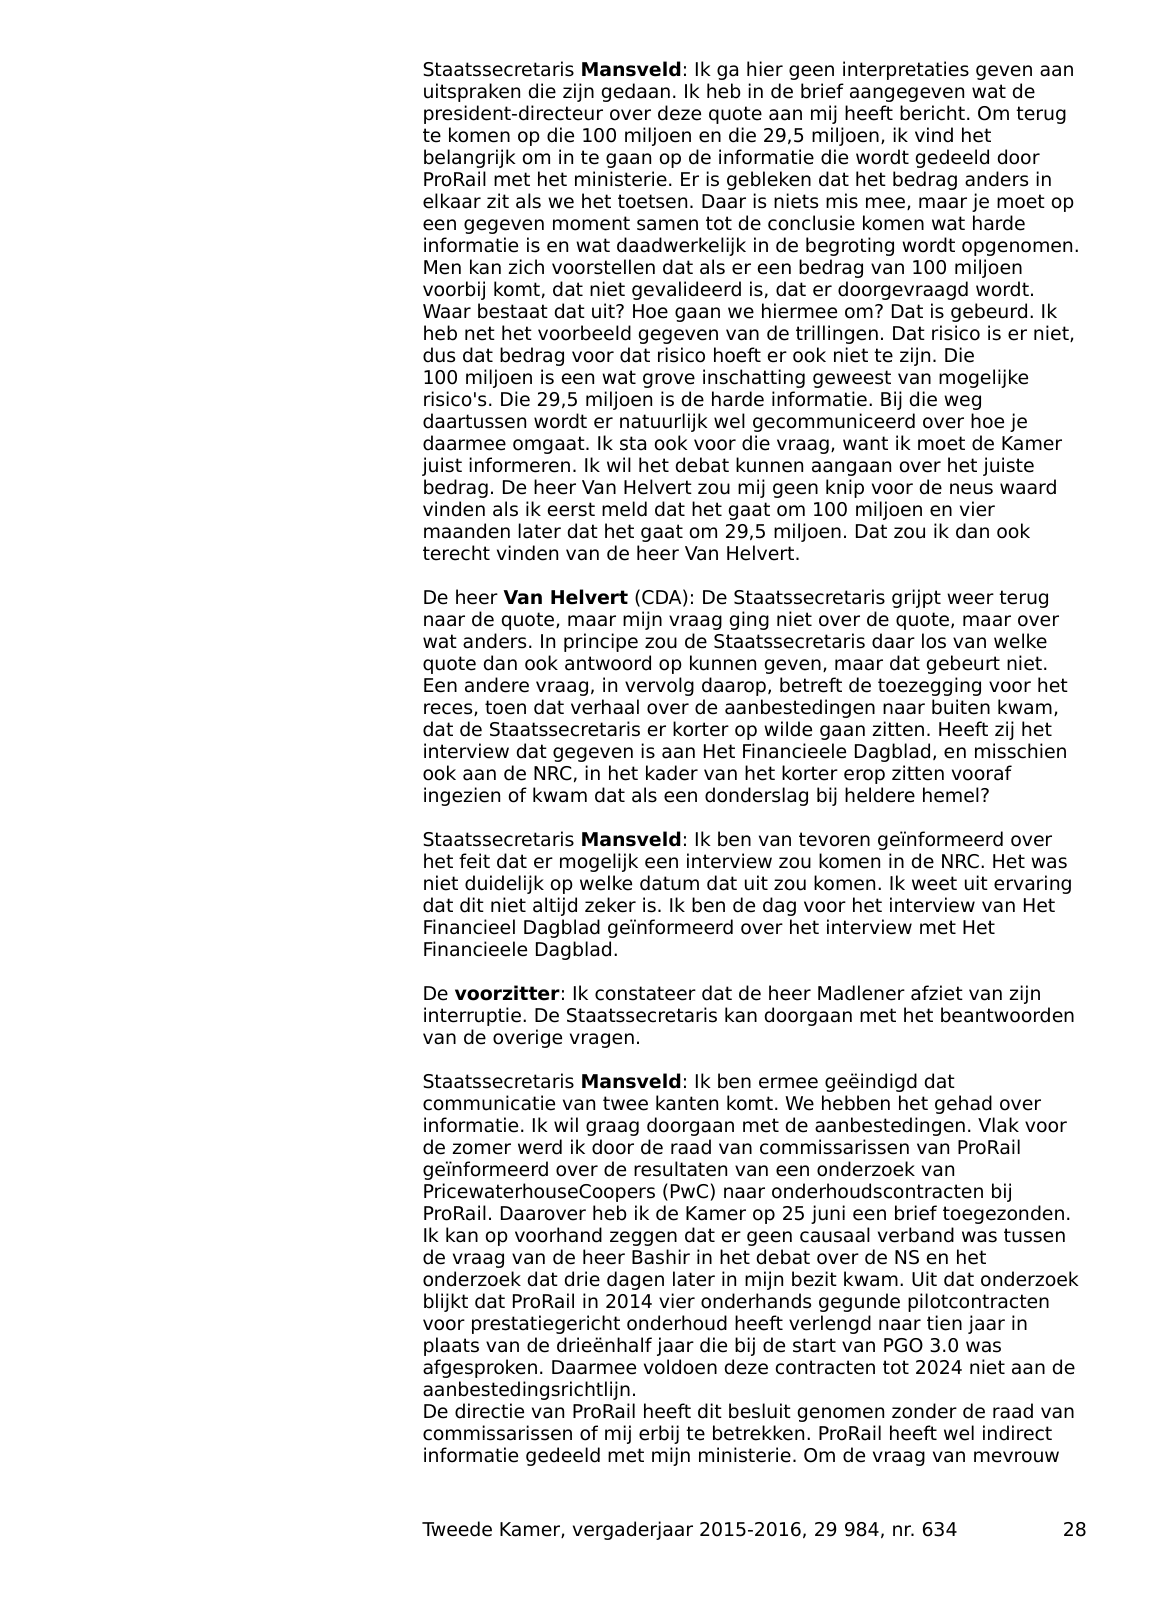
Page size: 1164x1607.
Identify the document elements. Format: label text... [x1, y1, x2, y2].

text De voorzitter: Ik constateer dat de heer Madlener afziet van zijn interruptie. De Staatssecretaris kan doorgaan met het beantwoorden van de overige vragen. [422, 983, 1087, 1049]
text De heer Van Helvert (CDA): De Staatssecretaris grijpt weer terug naar de quote, maar mijn vraag ging niet over de quote, maar over wat anders. In principe zou de Staatssecretaris daar los van welke quote dan ook antwoord op kunnen geven, maar dat gebeurt niet. Een andere vraag, in vervolg daarop, betreft de toezegging voor het reces, toen dat verhaal over de aanbestedingen naar buiten kwam, dat de Staatssecretaris er korter op wilde gaan zitten. Heeft zij het interview dat gegeven is aan Het Financieele Dagblad, en misschien ook aan de NRC, in het kader van het korter erop zitten vooraf ingezien of kwam dat als een donderslag bij heldere hemel? [422, 587, 1087, 807]
text Staatssecretaris Mansveld: Ik ga hier geen interpretaties geven aan uitspraken die zijn gedaan. Ik heb in de brief aangegeven wat de president-directeur over deze quote aan mij heeft bericht. Om terug te komen op die 100 miljoen en die 29,5 miljoen, ik vind het belangrijk om in te gaan op de informatie die wordt gedeeld door ProRail met het ministerie. Er is gebleken dat het bedrag anders in elkaar zit als we het toetsen. Daar is niets mis mee, maar je moet op een gegeven moment samen tot de conclusie komen wat harde informatie is en wat daadwerkelijk in de begroting wordt opgenomen. Men kan zich voorstellen dat als er een bedrag van 100 miljoen voorbij komt, dat niet gevalideerd is, dat er doorgevraagd wordt. Waar bestaat dat uit? Hoe gaan we hiermee om? Dat is gebeurd. Ik heb net het voorbeeld gegeven van de trillingen. Dat risico is er niet, dus dat bedrag voor dat risico hoeft er ook niet te zijn. Die 100 miljoen is een wat grove inschatting geweest van mogelijke risico's. Die 29,5 miljoen is de harde informatie. Bij die weg daartussen wordt er natuurlijk wel gecommuniceerd over hoe je daarmee omgaat. Ik sta ook voor die vraag, want ik moet de Kamer juist informeren. Ik wil het debat kunnen aangaan over het juiste bedrag. De heer Van Helvert zou mij geen knip voor de neus waard vinden als ik eerst meld dat het gaat om 100 miljoen en vier maanden later dat het gaat om 29,5 miljoen. Dat zou ik dan ook terecht vinden van de heer Van Helvert. [422, 59, 1087, 564]
text De directie van ProRail heeft dit besluit genomen zonder de raad van commissarissen of mij erbij te betrekken. ProRail heeft wel indirect informatie gedeeld met mijn ministerie. Om de vraag van mevrouw [422, 1401, 1087, 1467]
text Staatssecretaris Mansveld: Ik ben ermee geëindigd dat communicatie van twee kanten komt. We hebben het gehad over informatie. Ik wil graag doorgaan met de aanbestedingen. Vlak voor de zomer werd ik door de raad van commissarissen van ProRail geïnformeerd over de resultaten van een onderzoek van PricewaterhouseCoopers (PwC) naar onderhoudscontracten bij ProRail. Daarover heb ik de Kamer op 25 juni een brief toegezonden. Ik kan op voorhand zeggen dat er geen causaal verband was tussen de vraag van de heer Bashir in het debat over de NS en het onderzoek dat drie dagen later in mijn bezit kwam. Uit dat onderzoek blijkt dat ProRail in 2014 vier onderhands gegunde pilotcontracten voor prestatiegericht onderhoud heeft verlengd naar tien jaar in plaats van de drieënhalf jaar die bij de start van PGO 3.0 was afgesproken. Daarmee voldoen deze contracten tot 2024 niet aan de aanbestedingsrichtlijn. [422, 1071, 1087, 1401]
text Staatssecretaris Mansveld: Ik ben van tevoren geïnformeerd over het feit dat er mogelijk een interview zou komen in de NRC. Het was niet duidelijk op welke datum dat uit zou komen. Ik weet uit ervaring dat dit niet altijd zeker is. Ik ben de dag voor het interview van Het Financieel Dagblad geïnformeerd over het interview met Het Financieele Dagblad. [422, 829, 1087, 961]
